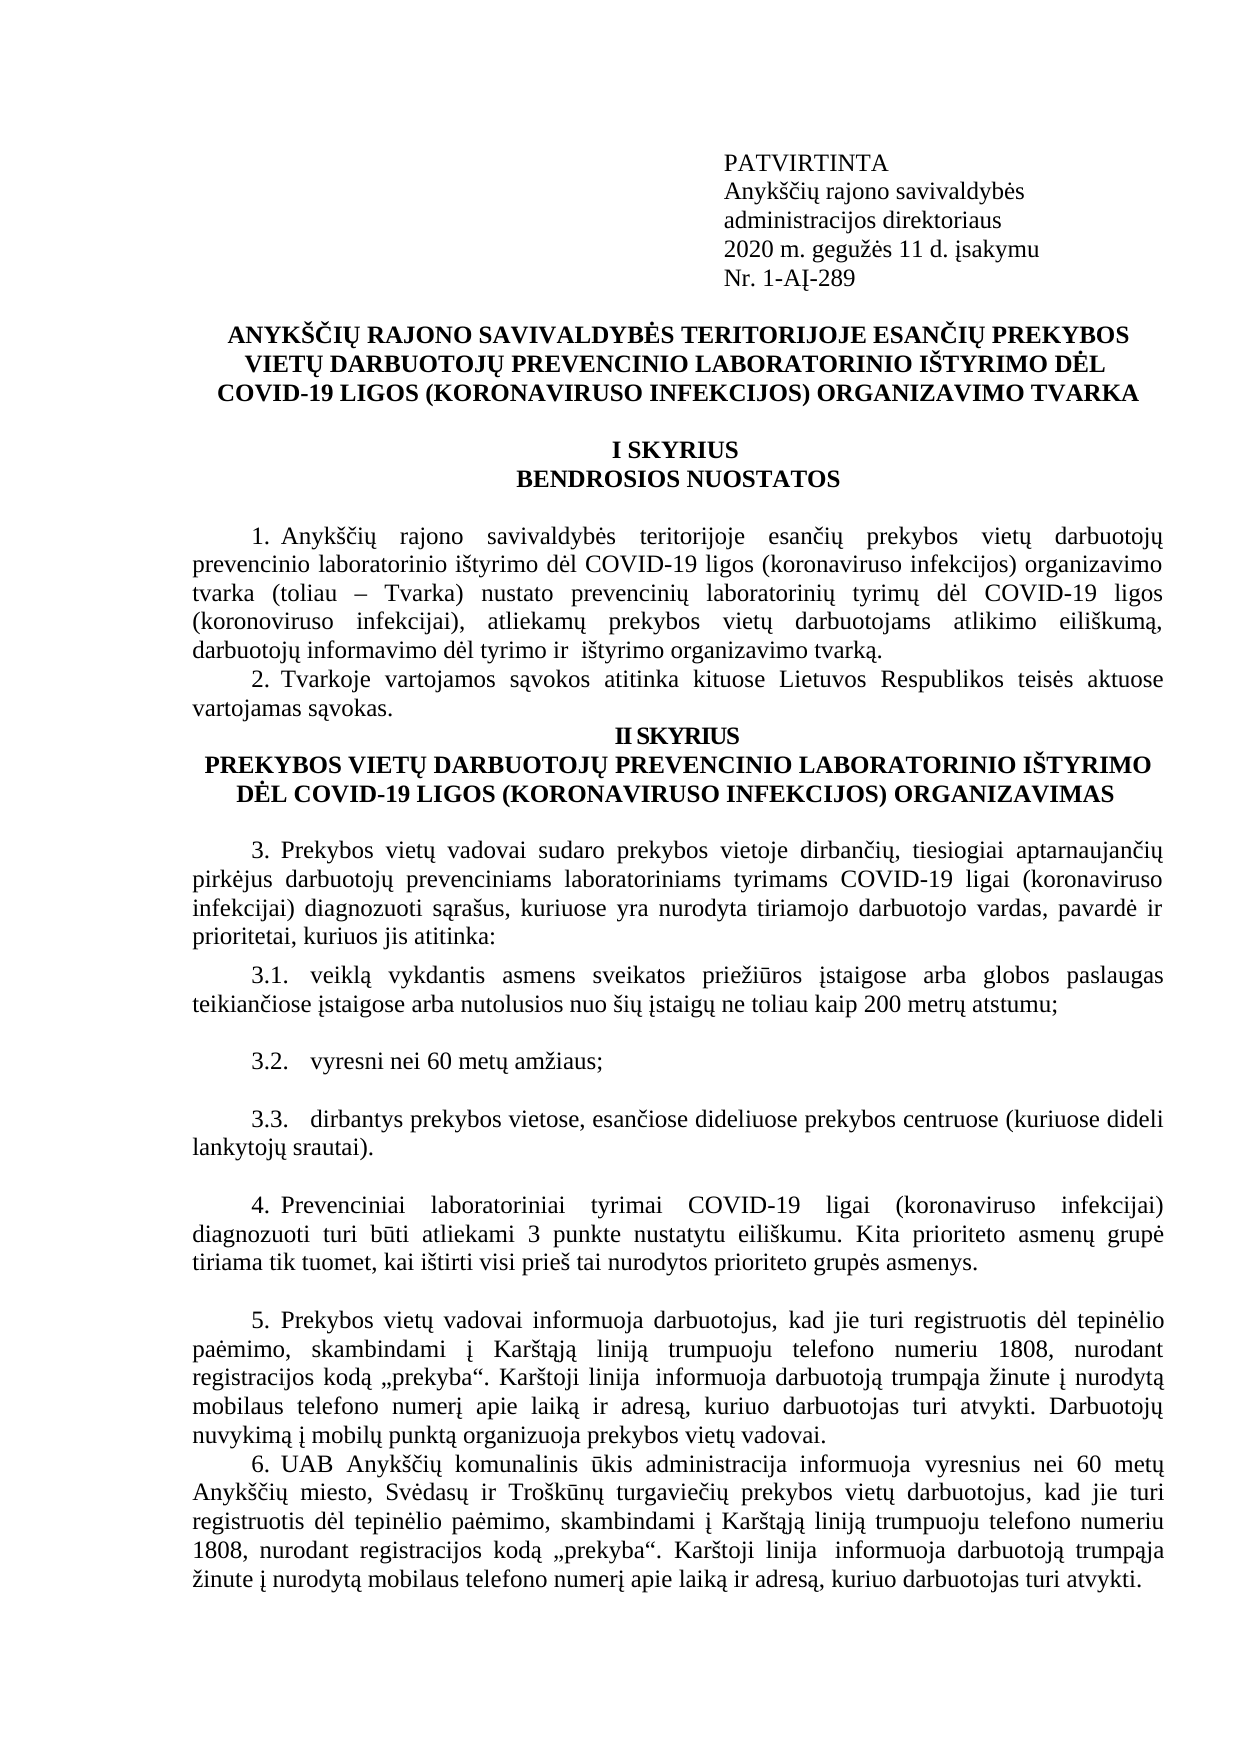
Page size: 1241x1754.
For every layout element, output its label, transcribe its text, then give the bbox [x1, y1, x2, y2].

text BENDROSIOS NUOSTATOS [192, 464, 1164, 493]
text 1. Anykščių rajono savivaldybės teritorijoje esančių prekybos vietų darbuotojų prevencinio laboratorinio ištyrimo dėl COVID-19 ligos (koronaviruso infekcijos) organizavimo tvarka (toliau – Tvarka) nustato prevencinių laboratorinių tyrimų dėl COVID-19 ligos (koronoviruso infekcijai), atliekamų prekybos vietų darbuotojams atlikimo eiliškumą, darbuotojų informavimo dėl tyrimo ir ištyrimo organizavimo tvarką. [192, 521, 1163, 664]
text 3. Prekybos vietų vadovai sudaro prekybos vietoje dirbančių, tiesiogiai aptarnaujančių pirkėjus darbuotojų prevenciniams laboratoriniams tyrimams COVID-19 ligai (koronaviruso infekcijai) diagnozuoti sąrašus, kuriuose yra nurodyta tiriamojo darbuotojo vardas, pavardė ir prioritetai, kuriuos jis atitinka: [192, 836, 1163, 950]
text Nr. 1-AĮ-289 [723, 263, 1164, 291]
text 3.3. dirbantys prekybos vietose, esančiose dideliuose prekybos centruose (kuriuose dideli lankytojų srautai). [192, 1104, 1164, 1161]
text PATVIRTINTA [723, 148, 1164, 176]
text I SKYRIUS [192, 435, 1164, 464]
text 4. Prevenciniai laboratoriniai tyrimai COVID-19 ligai (koronaviruso infekcijai) diagnozuoti turi būti atliekami 3 punkte nustatytu eiliškumu. Kita prioriteto asmenų grupė tiriama tik tuomet, kai ištirti visi prieš tai nurodytos prioriteto grupės asmenys. [192, 1190, 1164, 1276]
text Anykščių rajono savivaldybės [723, 176, 1164, 205]
text 6. UAB Anykščių komunalinis ūkis administracija informuoja vyresnius nei 60 metų Anykščių miesto, Svėdasų ir Troškūnų turgaviečių prekybos vietų darbuotojus, kad jie turi registruotis dėl tepinėlio paėmimo, skambindami į Karštąją liniją trumpuoju telefono numeriu 1808, nurodant registracijos kodą „prekyba“. Karštoji linija informuoja darbuotoją trumpąja žinute į nurodytą mobilaus telefono numerį apie laiką ir adresą, kuriuo darbuotojas turi atvykti. [192, 1449, 1164, 1592]
text 5. Prekybos vietų vadovai informuoja darbuotojus, kad jie turi registruotis dėl tepinėlio paėmimo, skambindami į Karštąją liniją trumpuoju telefono numeriu 1808, nurodant registracijos kodą „prekyba“. Karštoji linija informuoja darbuotoją trumpąja žinute į nurodytą mobilaus telefono numerį apie laiką ir adresą, kuriuo darbuotojas turi atvykti. Darbuotojų nuvykimą į mobilų punktą organizuoja prekybos vietų vadovai. [192, 1305, 1164, 1449]
text ANYKŠČIŲ RAJONO SAVIVALDYBĖS TERITORIJOJE ESANČIŲ PREKYBOS VIETŲ DARBUOTOJŲ PREVENCINIO LABORATORINIO IŠTYRIMO DĖL COVID-19 LIGOS (KORONAVIRUSO INFEKCIJOS) ORGANIZAVIMO TVARKA [192, 320, 1164, 406]
text 2020 m. gegužės 11 d. įsakymu [723, 234, 1164, 263]
text 3.1. veiklą vykdantis asmens sveikatos priežiūros įstaigose arba globos paslaugas teikiančiose įstaigose arba nutolusios nuo šių įstaigų ne toliau kaip 200 metrų atstumu; [192, 960, 1164, 1017]
text II SKYRIUS [192, 722, 1163, 750]
text PREKYBOS VIETŲ DARBUOTOJŲ PREVENCINIO LABORATORINIO IŠTYRIMO DĖL COVID-19 LIGOS (KORONAVIRUSO INFEKCIJOS) ORGANIZAVIMAS [192, 750, 1164, 808]
text 3.2. vyresni nei 60 metų amžiaus; [192, 1046, 1164, 1075]
text 2. Tvarkoje vartojamos sąvokos atitinka kituose Lietuvos Respublikos teisės aktuose vartojamas sąvokas. [192, 664, 1164, 722]
text administracijos direktoriaus [723, 205, 1164, 234]
